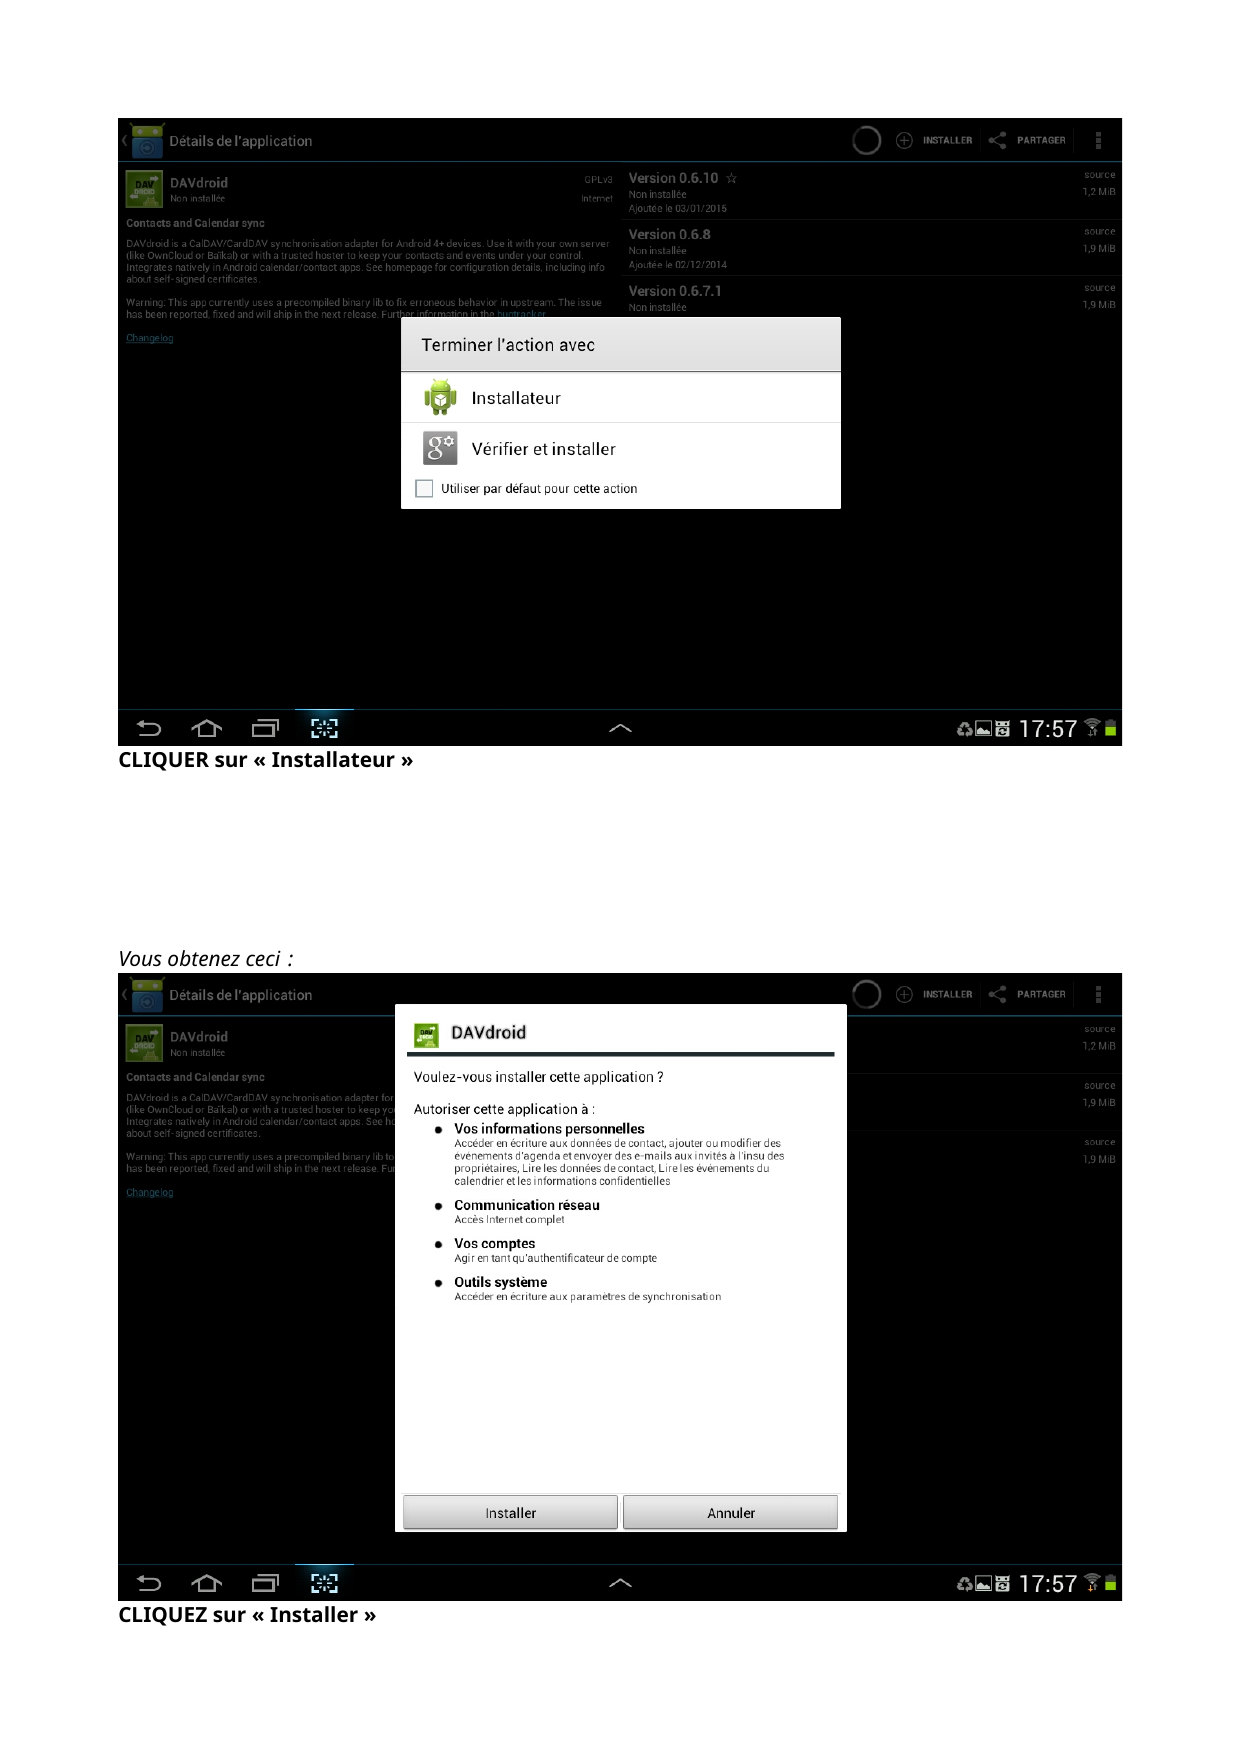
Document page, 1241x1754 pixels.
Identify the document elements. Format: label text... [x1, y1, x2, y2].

text CLIQUER sur « Installateur » [118, 746, 1122, 774]
text Vous obtenez ceci : [118, 944, 1122, 973]
picture [118, 973, 1123, 1601]
picture [118, 118, 1123, 746]
text CLIQUEZ sur « Installer » [118, 1601, 1122, 1629]
